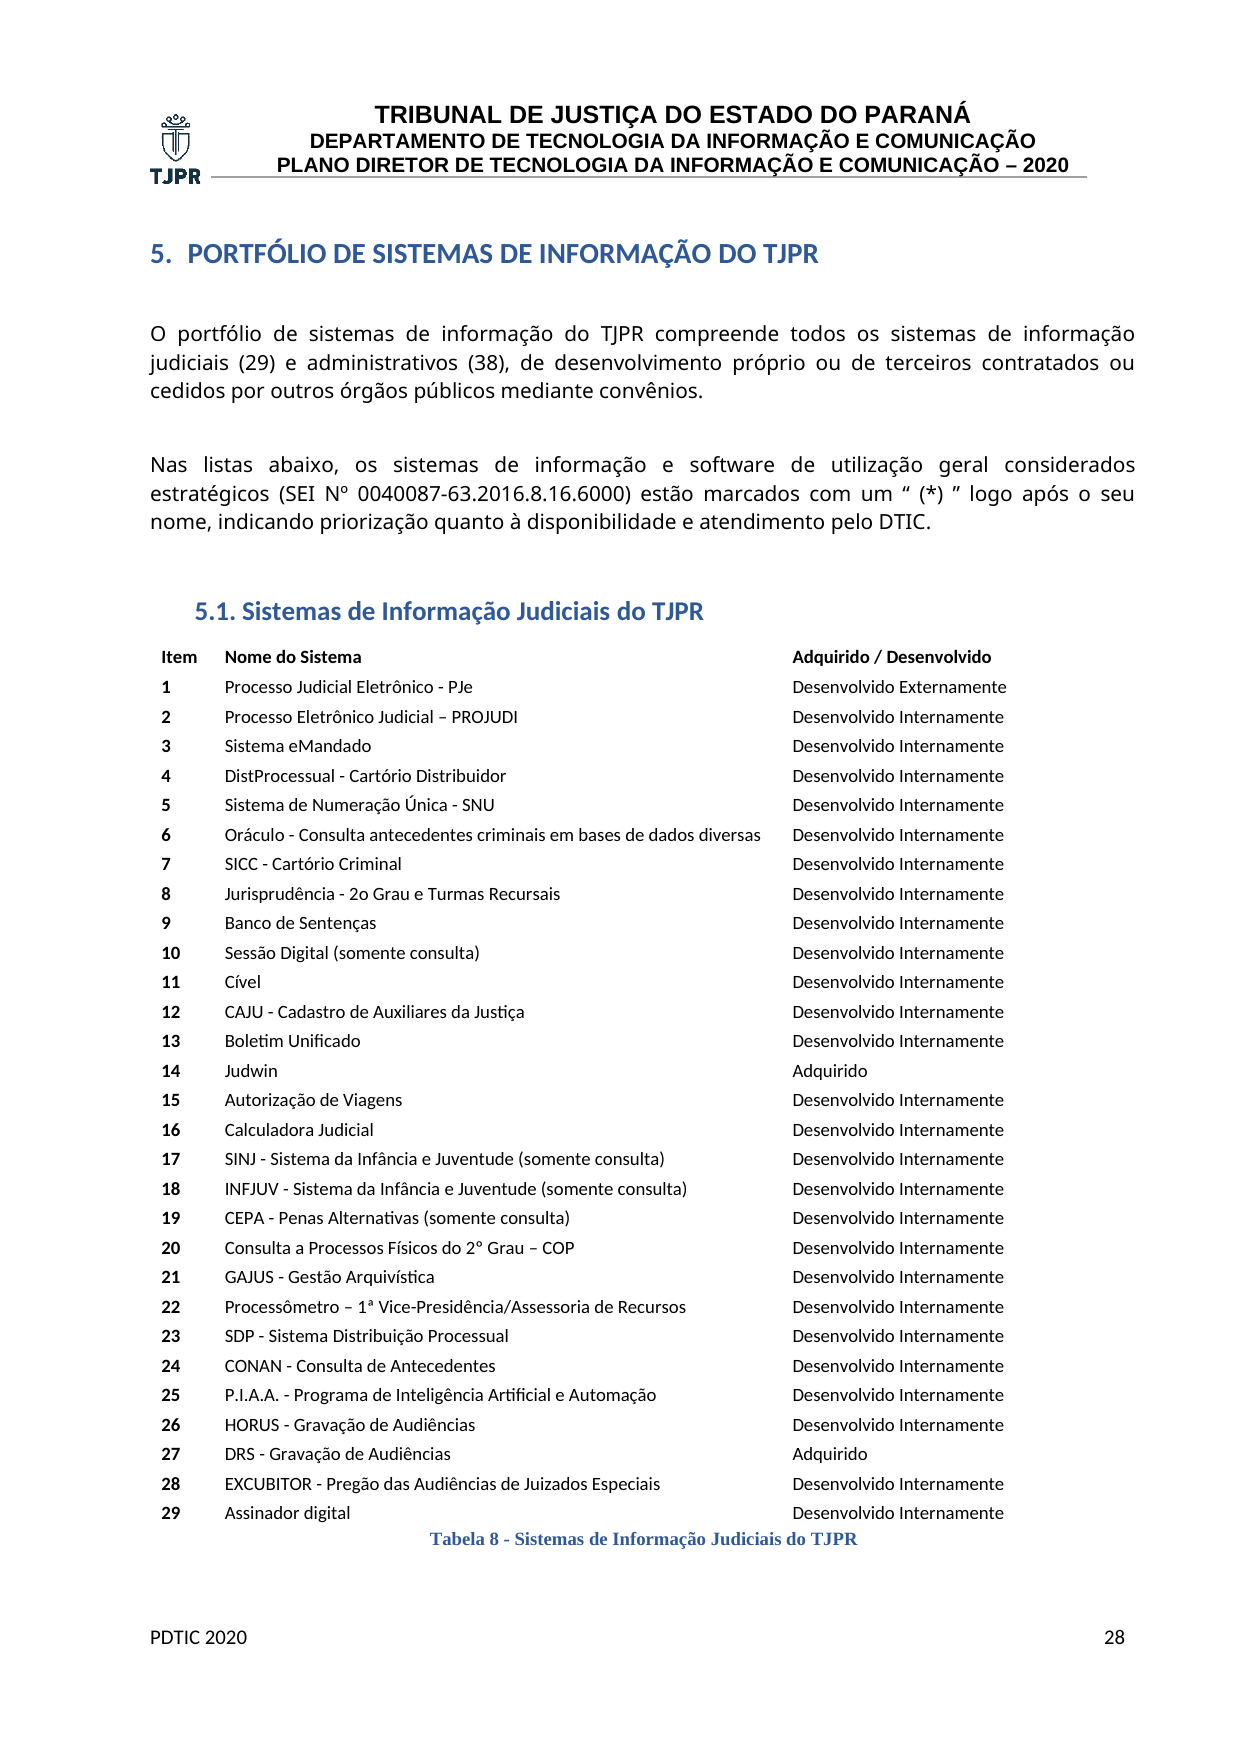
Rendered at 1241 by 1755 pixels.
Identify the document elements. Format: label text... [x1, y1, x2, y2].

table_cell 29 [151, 1499, 213, 1527]
table_cell 27 [151, 1440, 213, 1468]
table_cell Desenvolvido Internamente [782, 1499, 1137, 1527]
table_cell 4 [151, 761, 213, 790]
table_cell P.I.A.A. - Programa de Inteligência Artificial e Automação [214, 1381, 781, 1409]
table_cell Desenvolvido Internamente [782, 1410, 1137, 1438]
table_cell 5 [151, 791, 213, 819]
table_cell Desenvolvido Internamente [782, 791, 1137, 819]
subtitle Sistemas de Informação Judiciais do TJPR [194, 594, 1137, 627]
table_cell CONAN - Consulta de Antecedentes [214, 1351, 781, 1379]
table_header Nome do Sistema [214, 641, 781, 672]
table_cell Desenvolvido Internamente [782, 820, 1137, 849]
table_cell Judwin [214, 1056, 781, 1085]
table_cell Boletim Unificado [214, 1027, 781, 1055]
table_cell Sistema de Numeração Única - SNU [214, 791, 781, 819]
table_cell 11 [151, 968, 213, 996]
table_cell Desenvolvido Internamente [782, 1027, 1137, 1055]
table_cell Desenvolvido Internamente [782, 1292, 1137, 1321]
table_cell 28 [151, 1469, 213, 1497]
table_cell EXCUBITOR - Pregão das Audiências de Juizados Especiais [214, 1469, 781, 1497]
table_cell 23 [151, 1322, 213, 1350]
table_cell GAJUS - Gestão Arquivística [214, 1263, 781, 1291]
table_cell 2 [151, 703, 213, 731]
table_cell 14 [151, 1056, 213, 1085]
table_cell 24 [151, 1351, 213, 1379]
table_cell Sistema eMandado [214, 732, 781, 760]
table_cell Autorização de Viagens [214, 1086, 781, 1114]
table_cell 9 [151, 909, 213, 937]
table_cell Consulta a Processos Físicos do 2º Grau – COP [214, 1233, 781, 1262]
table_cell 17 [151, 1145, 213, 1173]
table_cell Desenvolvido Internamente [782, 938, 1137, 967]
table_cell 13 [151, 1027, 213, 1055]
table_cell Jurisprudência - 2o Grau e Turmas Recursais [214, 879, 781, 908]
table_header Item [151, 641, 213, 672]
table_cell Desenvolvido Internamente [782, 1351, 1137, 1379]
table_cell Desenvolvido Internamente [782, 1204, 1137, 1232]
table_cell 3 [151, 732, 213, 760]
table_header Adquirido / Desenvolvido [782, 641, 1137, 672]
table_cell SICC - Cartório Criminal [214, 850, 781, 878]
table_cell 10 [151, 938, 213, 967]
table_cell DRS - Gravação de Audiências [214, 1440, 781, 1468]
table_cell Assinador digital [214, 1499, 781, 1527]
table_cell CEPA - Penas Alternativas (somente consulta) [214, 1204, 781, 1232]
table_cell Oráculo - Consulta antecedentes criminais em bases de dados diversas [214, 820, 781, 849]
table_cell 15 [151, 1086, 213, 1114]
table_cell Processo Judicial Eletrônico - PJe [214, 673, 781, 701]
table_cell Desenvolvido Internamente [782, 1233, 1137, 1262]
text Tabela 8 - Sistemas de Informação Judiciais do TJPR [150, 1528, 1137, 1549]
table_cell Cível [214, 968, 781, 996]
table_cell 20 [151, 1233, 213, 1262]
table_cell 25 [151, 1381, 213, 1409]
table_cell Desenvolvido Internamente [782, 909, 1137, 937]
table_cell HORUS - Gravação de Audiências [214, 1410, 781, 1438]
table_cell Desenvolvido Externamente [782, 673, 1137, 701]
table_cell INFJUV - Sistema da Infância e Juventude (somente consulta) [214, 1174, 781, 1203]
table_cell Desenvolvido Internamente [782, 968, 1137, 996]
table_cell Desenvolvido Internamente [782, 850, 1137, 878]
table_cell 19 [151, 1204, 213, 1232]
table_cell Banco de Sentenças [214, 909, 781, 937]
table_cell Desenvolvido Internamente [782, 1115, 1137, 1144]
table_cell DistProcessual - Cartório Distribuidor [214, 761, 781, 790]
table_cell 7 [151, 850, 213, 878]
table_cell SINJ - Sistema da Infância e Juventude (somente consulta) [214, 1145, 781, 1173]
subtitle PORTFÓLIO DE SISTEMAS DE INFORMAÇÃO DO TJPR [150, 235, 1137, 271]
table_cell 6 [151, 820, 213, 849]
table_cell Desenvolvido Internamente [782, 1381, 1137, 1409]
table_cell 8 [151, 879, 213, 908]
table_cell Desenvolvido Internamente [782, 732, 1137, 760]
table_cell 1 [151, 673, 213, 701]
table_cell 21 [151, 1263, 213, 1291]
table_cell SDP - Sistema Distribuição Processual [214, 1322, 781, 1350]
table_cell Adquirido [782, 1440, 1137, 1468]
text O portfólio de sistemas de informação do TJPR compreende todos os sistemas de informação judiciais (29) e administrativos (38), de desenvolvimento próprio ou de terceiros contratados ou cedidos por outros órgãos públicos mediante convênios. [150, 319, 1137, 404]
table_cell Processômetro – 1ª Vice-Presidência/Assessoria de Recursos [214, 1292, 781, 1321]
table_cell Sessão Digital (somente consulta) [214, 938, 781, 967]
table_cell Desenvolvido Internamente [782, 1263, 1137, 1291]
table_cell Desenvolvido Internamente [782, 1086, 1137, 1114]
table_cell 22 [151, 1292, 213, 1321]
table_cell Desenvolvido Internamente [782, 1469, 1137, 1497]
table_cell Desenvolvido Internamente [782, 997, 1137, 1026]
table_cell 12 [151, 997, 213, 1026]
table_cell Calculadora Judicial [214, 1115, 781, 1144]
table_cell CAJU - Cadastro de Auxiliares da Justiça [214, 997, 781, 1026]
table_cell Desenvolvido Internamente [782, 1322, 1137, 1350]
table_cell 16 [151, 1115, 213, 1144]
table_cell 18 [151, 1174, 213, 1203]
table_cell Desenvolvido Internamente [782, 761, 1137, 790]
table_cell Adquirido [782, 1056, 1137, 1085]
table_cell Desenvolvido Internamente [782, 1174, 1137, 1203]
text Nas listas abaixo, os sistemas de informação e software de utilização geral considerados estratégicos (SEI Nº 0040087-63.2016.8.16.6000) estão marcados com um “ (*) ” logo após o seu nome, indicando priorização quanto à disponibilidade e atendimento pelo DTIC. [150, 450, 1137, 536]
table_cell Desenvolvido Internamente [782, 879, 1137, 908]
table_cell Desenvolvido Internamente [782, 1145, 1137, 1173]
table_cell Desenvolvido Internamente [782, 703, 1137, 731]
table_cell 26 [151, 1410, 213, 1438]
table_cell Processo Eletrônico Judicial – PROJUDI [214, 703, 781, 731]
